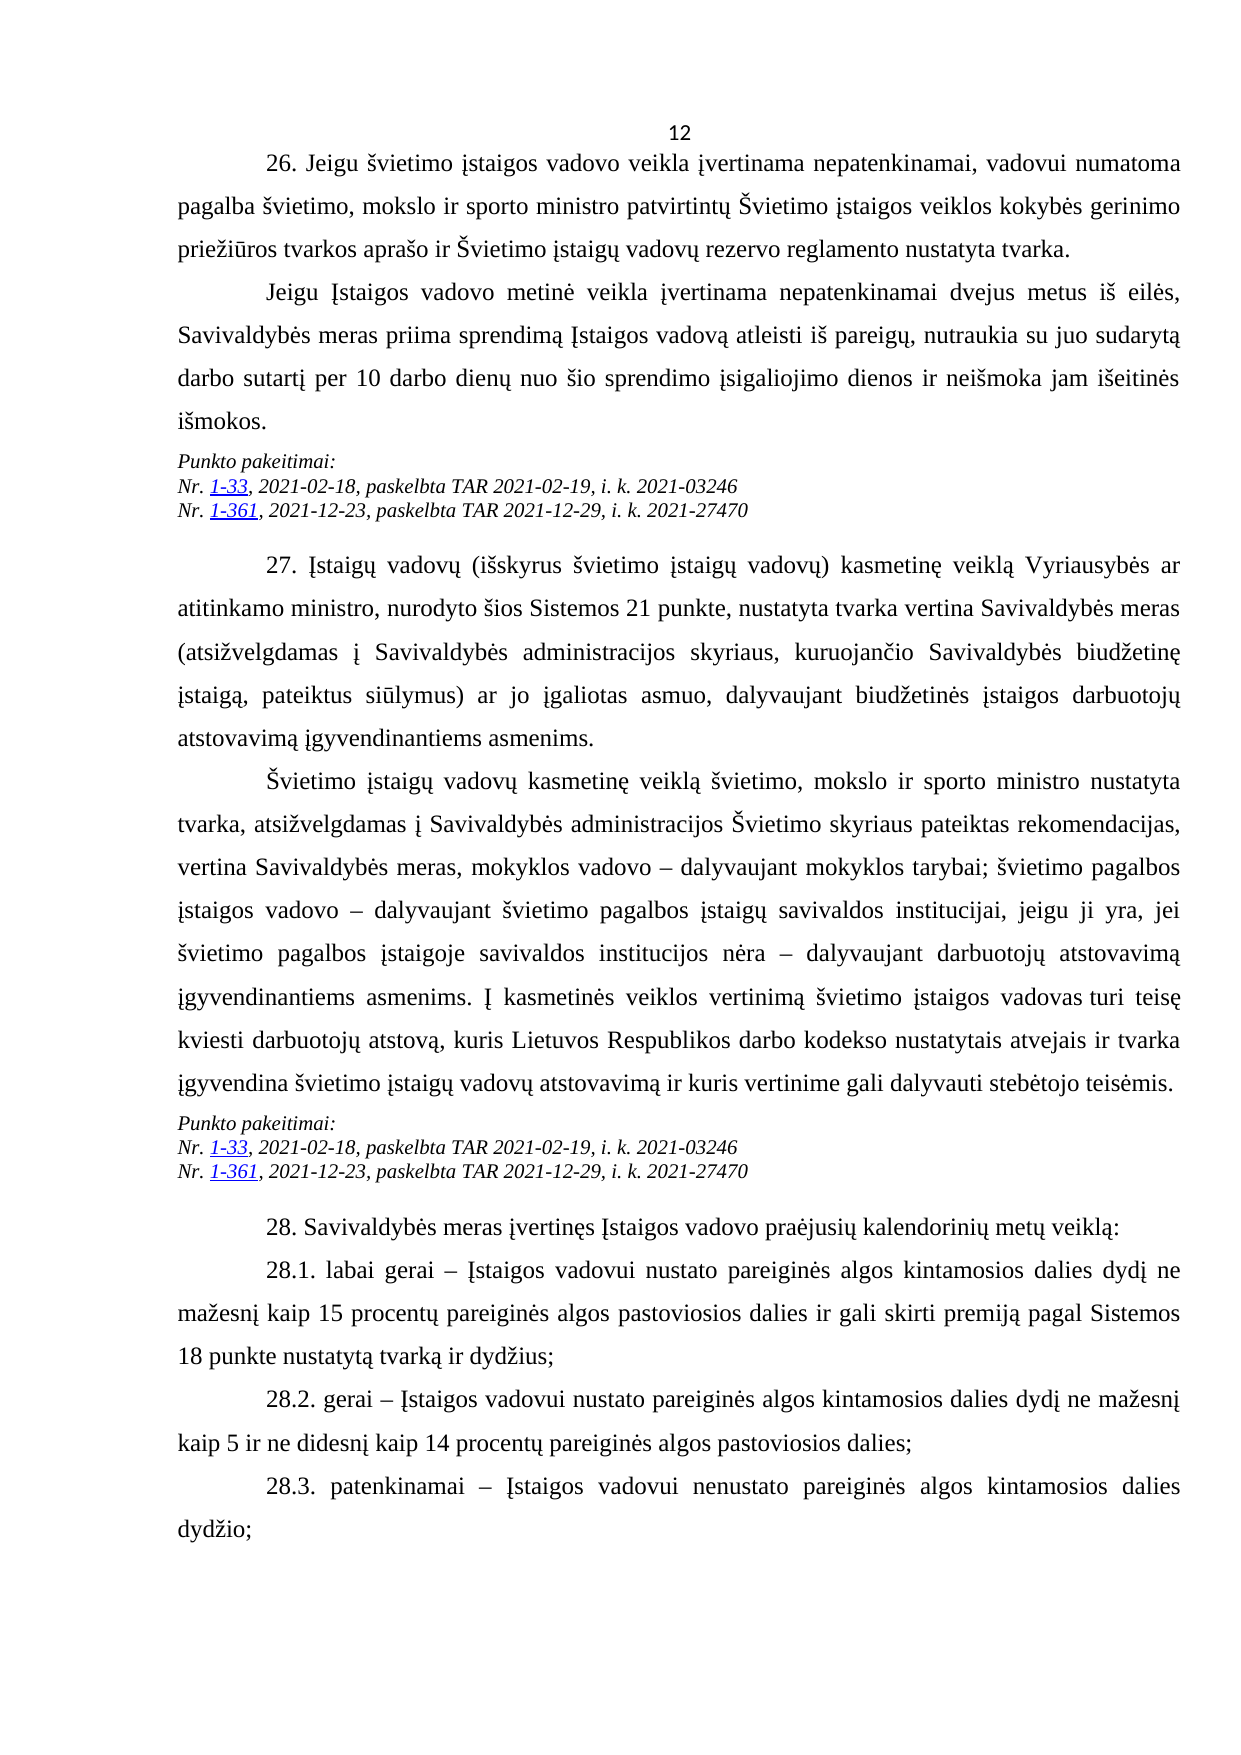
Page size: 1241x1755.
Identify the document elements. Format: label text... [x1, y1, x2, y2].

text 28.1. labai gerai – Įstaigos vadovui nustato pareiginės algos kintamosios dalies dydį ne mažesnį kaip 15 procentų pareiginės algos pastoviosios dalies ir gali skirti premiją pagal Sistemos 18 punkte nustatytą tvarką ir dydžius; [177, 1255, 1181, 1370]
text 26. Jeigu švietimo įstaigos vadovo veikla įvertinama nepatenkinamai, vadovui numatoma pagalba švietimo, mokslo ir sporto ministro patvirtintų Švietimo įstaigos veiklos kokybės gerinimo priežiūros tvarkos aprašo ir Švietimo įstaigų vadovų rezervo reglamento nustatyta tvarka. [177, 148, 1181, 263]
text Punkto pakeitimai: [177, 1111, 1181, 1135]
text Nr. 1-361, 2021-12-23, paskelbta TAR 2021-12-29, i. k. 2021-27470 [177, 498, 1181, 522]
text 28.3. patenkinamai – Įstaigos vadovui nenustato pareiginės algos kintamosios dalies dydžio; [177, 1471, 1181, 1543]
text 27. Įstaigų vadovų (išskyrus švietimo įstaigų vadovų) kasmetinę veiklą Vyriausybės ar atitinkamo ministro, nurodyto šios Sistemos 21 punkte, nustatyta tvarka vertina Savivaldybės meras (atsižvelgdamas į Savivaldybės administracijos skyriaus, kuruojančio Savivaldybės biudžetinę įstaigą, pateiktus siūlymus) ar jo įgaliotas asmuo, dalyvaujant biudžetinės įstaigos darbuotojų atstovavimą įgyvendinantiems asmenims. [177, 550, 1181, 752]
text Nr. 1-33, 2021-02-18, paskelbta TAR 2021-02-19, i. k. 2021-03246 [177, 1135, 1181, 1159]
text Punkto pakeitimai: [177, 449, 1181, 473]
text 28. Savivaldybės meras įvertinęs Įstaigos vadovo praėjusių kalendorinių metų veiklą: [177, 1212, 1181, 1241]
text Nr. 1-361, 2021-12-23, paskelbta TAR 2021-12-29, i. k. 2021-27470 [177, 1159, 1181, 1183]
text 28.2. gerai – Įstaigos vadovui nustato pareiginės algos kintamosios dalies dydį ne mažesnį kaip 5 ir ne didesnį kaip 14 procentų pareiginės algos pastoviosios dalies; [177, 1384, 1181, 1456]
text Švietimo įstaigų vadovų kasmetinę veiklą švietimo, mokslo ir sporto ministro nustatyta tvarka, atsižvelgdamas į Savivaldybės administracijos Švietimo skyriaus pateiktas rekomendacijas, vertina Savivaldybės meras, mokyklos vadovo – dalyvaujant mokyklos tarybai; švietimo pagalbos įstaigos vadovo – dalyvaujant švietimo pagalbos įstaigų savivaldos institucijai, jeigu ji yra, jei švietimo pagalbos įstaigoje savivaldos institucijos nėra – dalyvaujant darbuotojų atstovavimą įgyvendinantiems asmenims. Į kasmetinės veiklos vertinimą švietimo įstaigos vadovas turi teisę kviesti darbuotojų atstovą, kuris Lietuvos Respublikos darbo kodekso nustatytais atvejais ir tvarka įgyvendina švietimo įstaigų vadovų atstovavimą ir kuris vertinime gali dalyvauti stebėtojo teisėmis. [177, 766, 1181, 1097]
text Jeigu Įstaigos vadovo metinė veikla įvertinama nepatenkinamai dvejus metus iš eilės, Savivaldybės meras priima sprendimą Įstaigos vadovą atleisti iš pareigų, nutraukia su juo sudarytą darbo sutartį per 10 darbo dienų nuo šio sprendimo įsigaliojimo dienos ir neišmoka jam išeitinės išmokos. [177, 277, 1181, 435]
text Nr. 1-33, 2021-02-18, paskelbta TAR 2021-02-19, i. k. 2021-03246 [177, 473, 1181, 498]
